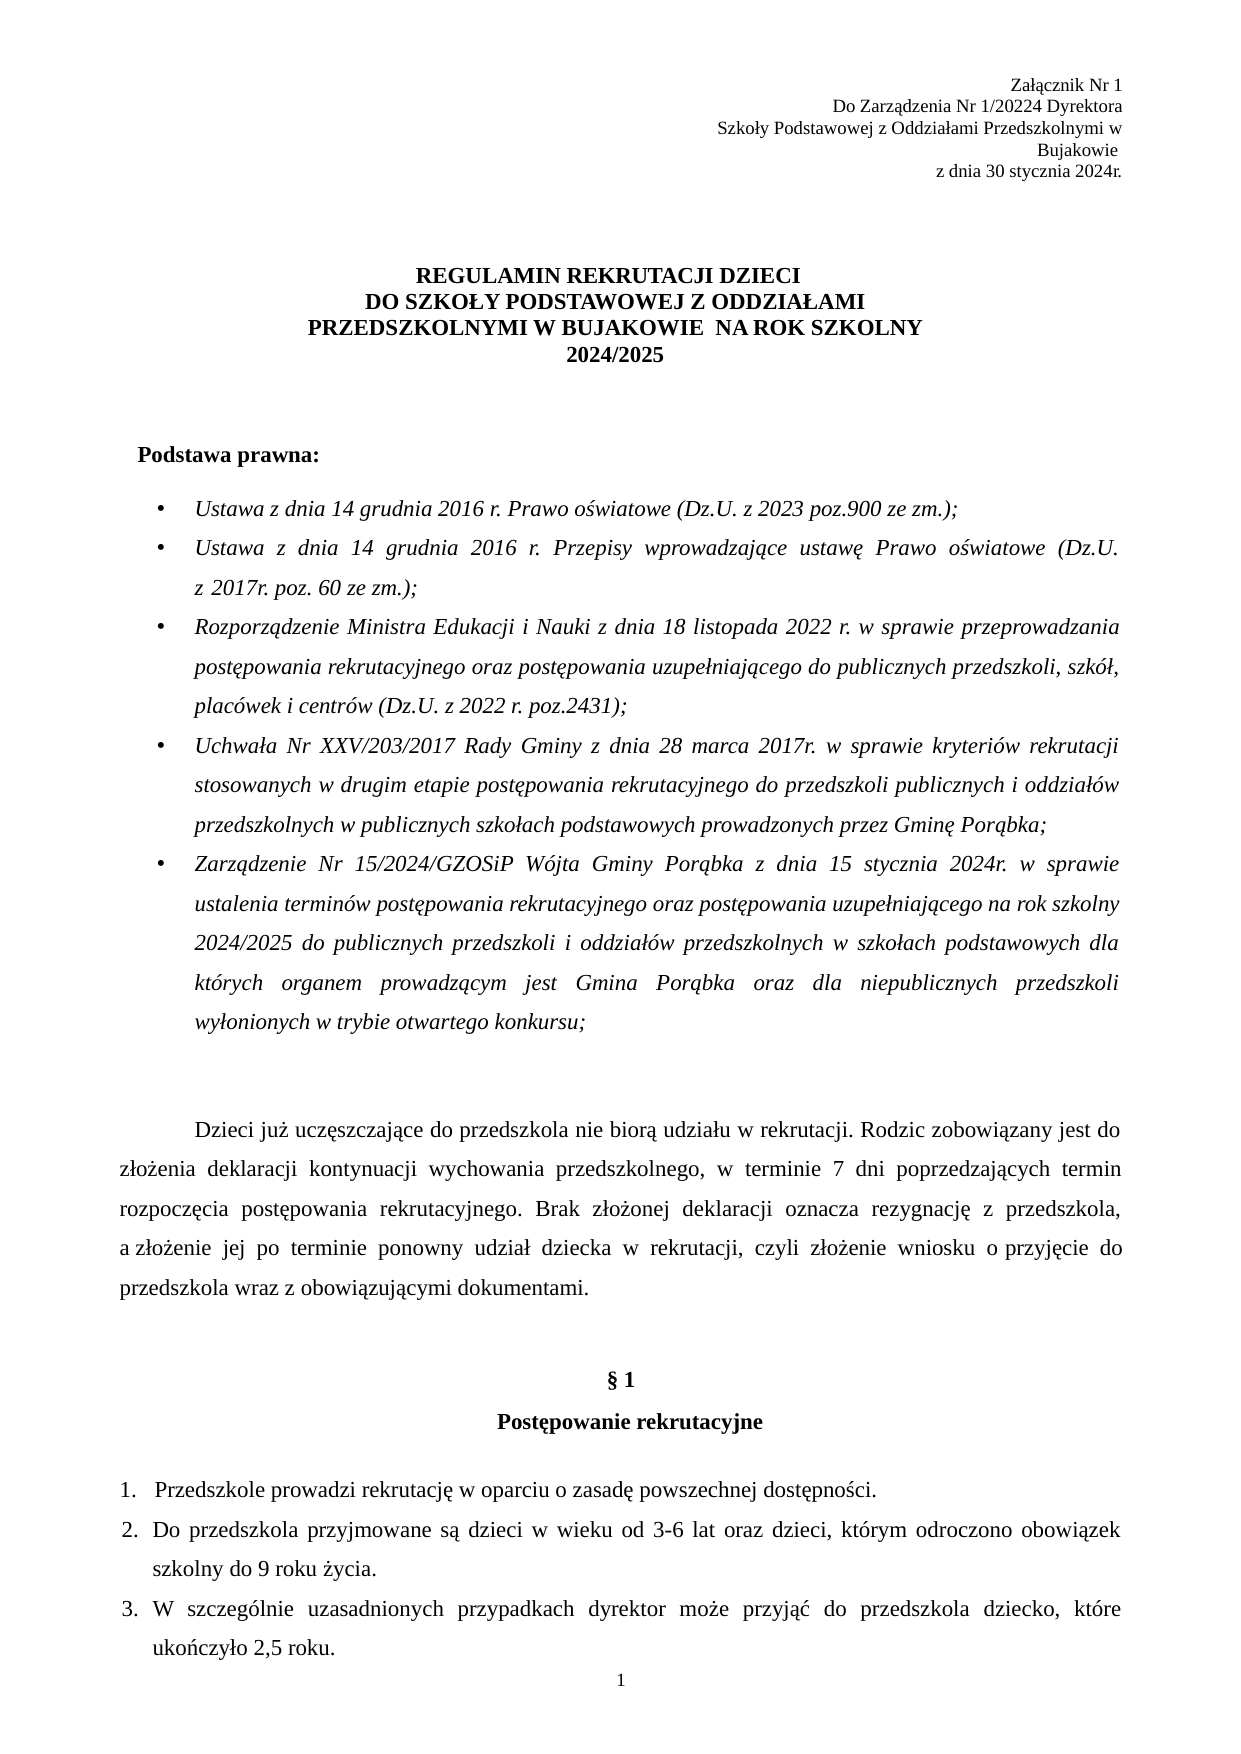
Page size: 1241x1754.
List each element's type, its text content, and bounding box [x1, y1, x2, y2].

text z dnia 30 stycznia 2024r. [666, 160, 1123, 182]
list Przedszkole prowadzi rekrutację w oparciu o zasadę powszechnej dostępności. [119, 1476, 1123, 1503]
list Rozporządzenie Ministra Edukacji i Nauki z dnia 18 listopada 2022 r. w sprawie przeprowadzania postępowania rekrutacyjnego oraz postępowania uzupełniającego do publicznych przedszkoli, szkół, placówek i centrów (Dz.U. z 2022 r. poz.2431); [157, 613, 1123, 718]
text Szkoły Podstawowej z Oddziałami Przedszkolnymi w Bujakowie [666, 117, 1123, 160]
text Do Zarządzenia Nr 1/20224 Dyrektora [666, 95, 1123, 117]
list Ustawa z dnia 14 grudnia 2016 r. Przepisy wprowadzające ustawę Prawo oświatowe (Dz.U. z 2017r. poz. 60 ze zm.); [157, 534, 1123, 600]
text Postępowanie rekrutacyjne [137, 1408, 1123, 1434]
text § 1 [119, 1366, 1123, 1392]
text Podstawa prawna: [137, 441, 1123, 468]
subtitle REGULAMIN REKRUTACJI DZIECI [416, 262, 1123, 288]
list Ustawa z dnia 14 grudnia 2016 r. Prawo oświatowe (Dz.U. z 2023 poz.900 ze zm.); [157, 495, 1123, 521]
list Uchwała Nr XXV/203/2017 Rady Gminy z dnia 28 marca 2017r. w sprawie kryteriów rekrutacji stosowanych w drugim etapie postępowania rekrutacyjnego do przedszkoli publicznych i oddziałów przedszkolnych w publicznych szkołach podstawowych prowadzonych przez Gminę Porąbka; [157, 732, 1123, 837]
list Do przedszkola przyjmowane są dzieci w wieku od 3-6 lat oraz dzieci, którym odroczono obowiązek szkolny do 9 roku życia. [121, 1516, 1123, 1582]
text Załącznik Nr 1 [666, 74, 1123, 95]
text DO SZKOŁY PODSTAWOWEJ Z ODDZIAŁAMI PRZEDSZKOLNYMI W BUJAKOWIE NA ROK SZKOLNY 2024/2025 [308, 288, 922, 367]
list W szczególnie uzasadnionych przypadkach dyrektor może przyjąć do przedszkola dziecko, które ukończyło 2,5 roku. [121, 1595, 1123, 1661]
text Dzieci już uczęszczające do przedszkola nie biorą udziału w rekrutacji. Rodzic zobowiązany jest do złożenia deklaracji kontynuacji wychowania przedszkolnego, w terminie 7 dni poprzedzających termin rozpoczęcia postępowania rekrutacyjnego. Brak złożonej deklaracji oznacza rezygnację z przedszkola, a złożenie jej po terminie ponowny udział dziecka w rekrutacji, czyli złożenie wniosku o przyjęcie do przedszkola wraz z obowiązującymi dokumentami. [119, 1116, 1123, 1300]
list Zarządzenie Nr 15/2024/GZOSiP Wójta Gminy Porąbka z dnia 15 stycznia 2024r. w sprawie ustalenia terminów postępowania rekrutacyjnego oraz postępowania uzupełniającego na rok szkolny 2024/2025 do publicznych przedszkoli i oddziałów przedszkolnych w szkołach podstawowych dla których organem prowadzącym jest Gmina Porąbka oraz dla niepublicznych przedszkoli wyłonionych w trybie otwartego konkursu; [157, 850, 1123, 1034]
